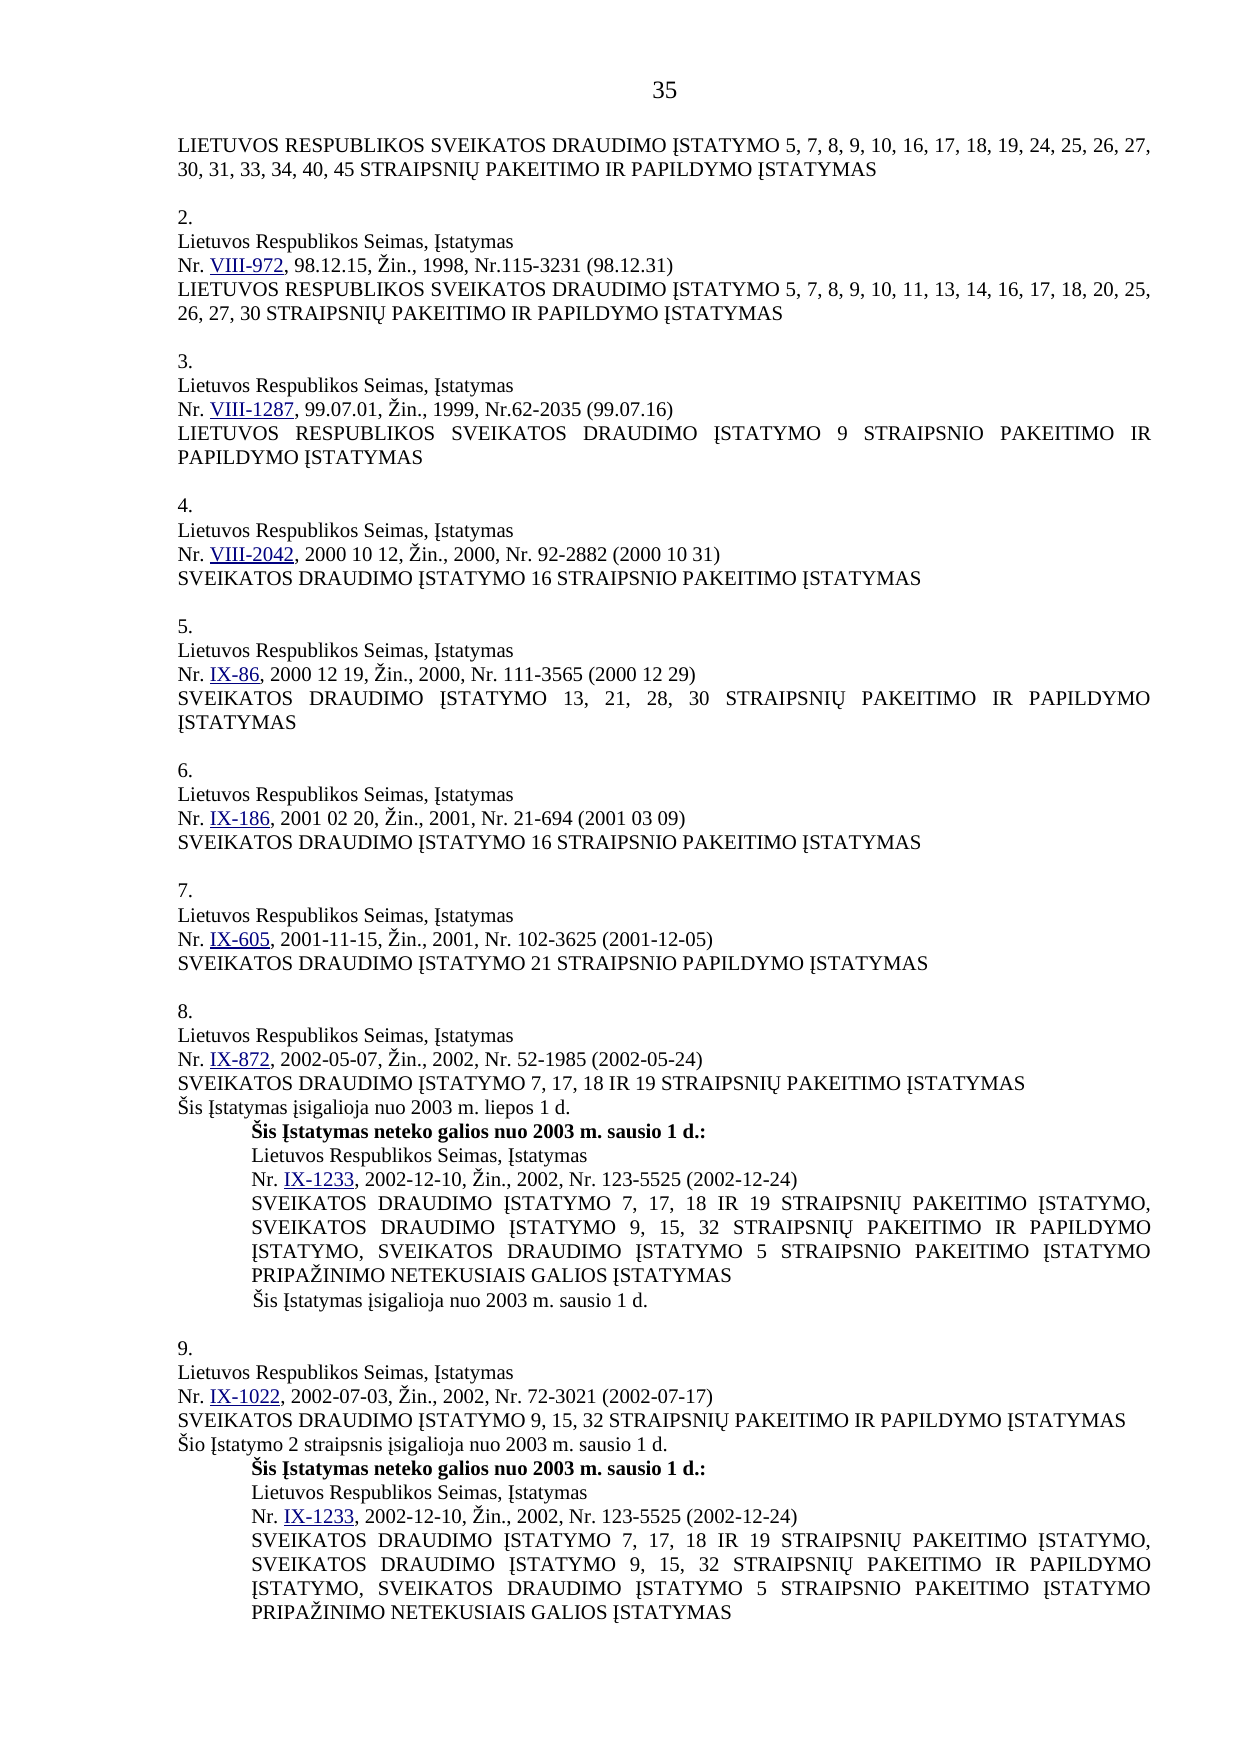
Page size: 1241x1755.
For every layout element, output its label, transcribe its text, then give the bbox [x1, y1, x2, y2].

text Lietuvos Respublikos Seimas, Įstatymas [177, 1480, 1152, 1504]
text Lietuvos Respublikos Seimas, Įstatymas [177, 782, 1152, 806]
text Lietuvos Respublikos Seimas, Įstatymas [177, 229, 1152, 253]
text Šis Įstatymas neteko galios nuo 2003 m. sausio 1 d.: [177, 1456, 1152, 1480]
text SVEIKATOS DRAUDIMO ĮSTATYMO 9, 15, 32 STRAIPSNIŲ PAKEITIMO IR PAPILDYMO ĮSTATYMAS [177, 1408, 1152, 1432]
text Lietuvos Respublikos Seimas, Įstatymas [177, 517, 1152, 542]
text 6. [177, 758, 1152, 782]
text Nr. IX-86, 2000 12 19, Žin., 2000, Nr. 111-3565 (2000 12 29) [177, 662, 1152, 686]
text Šis Įstatymas neteko galios nuo 2003 m. sausio 1 d.: [177, 1119, 1152, 1143]
text Nr. IX-186, 2001 02 20, Žin., 2001, Nr. 21-694 (2001 03 09) [177, 806, 1152, 830]
text 5. [177, 614, 1152, 638]
text Lietuvos Respublikos Seimas, Įstatymas [177, 638, 1152, 662]
text Lietuvos Respublikos Seimas, Įstatymas [177, 373, 1152, 397]
text 7. [177, 878, 1152, 902]
text LIETUVOS RESPUBLIKOS SVEIKATOS DRAUDIMO ĮSTATYMO 5, 7, 8, 9, 10, 16, 17, 18, 19, 24, 25, 26, 27, 30, 31, 33, 34, 40, 45 STRAIPSNIŲ PAKEITIMO IR PAPILDYMO ĮSTATYMAS [177, 132, 1152, 181]
text Nr. IX-872, 2002-05-07, Žin., 2002, Nr. 52-1985 (2002-05-24) [177, 1047, 1152, 1071]
text 8. [177, 999, 1152, 1023]
text SVEIKATOS DRAUDIMO ĮSTATYMO 21 STRAIPSNIO PAPILDYMO ĮSTATYMAS [177, 951, 1152, 975]
text LIETUVOS RESPUBLIKOS SVEIKATOS DRAUDIMO ĮSTATYMO 9 STRAIPSNIO PAKEITIMO IR PAPILDYMO ĮSTATYMAS [177, 421, 1152, 469]
text SVEIKATOS DRAUDIMO ĮSTATYMO 7, 17, 18 IR 19 STRAIPSNIŲ PAKEITIMO ĮSTATYMO, SVEIKATOS DRAUDIMO ĮSTATYMO 9, 15, 32 STRAIPSNIŲ PAKEITIMO IR PAPILDYMO ĮSTATYMO, SVEIKATOS DRAUDIMO ĮSTATYMO 5 STRAIPSNIO PAKEITIMO ĮSTATYMO PRIPAŽINIMO NETEKUSIAIS GALIOS ĮSTATYMAS [251, 1191, 1152, 1287]
text Lietuvos Respublikos Seimas, Įstatymas [177, 1023, 1152, 1047]
text SVEIKATOS DRAUDIMO ĮSTATYMO 16 STRAIPSNIO PAKEITIMO ĮSTATYMAS [177, 830, 1152, 854]
text SVEIKATOS DRAUDIMO ĮSTATYMO 7, 17, 18 IR 19 STRAIPSNIŲ PAKEITIMO ĮSTATYMAS [177, 1071, 1152, 1095]
text Lietuvos Respublikos Seimas, Įstatymas [177, 1360, 1152, 1384]
text 2. [177, 205, 1152, 229]
text Lietuvos Respublikos Seimas, Įstatymas [177, 1143, 1152, 1167]
text Nr. VIII-972, 98.12.15, Žin., 1998, Nr.115-3231 (98.12.31) [177, 253, 1152, 277]
text Lietuvos Respublikos Seimas, Įstatymas [177, 902, 1152, 927]
text Nr. IX-1233, 2002-12-10, Žin., 2002, Nr. 123-5525 (2002-12-24) [177, 1504, 1152, 1528]
text 3. [177, 349, 1152, 373]
text SVEIKATOS DRAUDIMO ĮSTATYMO 7, 17, 18 IR 19 STRAIPSNIŲ PAKEITIMO ĮSTATYMO, SVEIKATOS DRAUDIMO ĮSTATYMO 9, 15, 32 STRAIPSNIŲ PAKEITIMO IR PAPILDYMO ĮSTATYMO, SVEIKATOS DRAUDIMO ĮSTATYMO 5 STRAIPSNIO PAKEITIMO ĮSTATYMO PRIPAŽINIMO NETEKUSIAIS GALIOS ĮSTATYMAS [251, 1528, 1152, 1624]
text Šis Įstatymas įsigalioja nuo 2003 m. sausio 1 d. [177, 1287, 1152, 1312]
text Nr. VIII-2042, 2000 10 12, Žin., 2000, Nr. 92-2882 (2000 10 31) [177, 542, 1152, 566]
text 4. [177, 493, 1152, 517]
text Nr. IX-1233, 2002-12-10, Žin., 2002, Nr. 123-5525 (2002-12-24) [177, 1167, 1152, 1191]
text Nr. IX-1022, 2002-07-03, Žin., 2002, Nr. 72-3021 (2002-07-17) [177, 1384, 1152, 1408]
text SVEIKATOS DRAUDIMO ĮSTATYMO 16 STRAIPSNIO PAKEITIMO ĮSTATYMAS [177, 566, 1152, 590]
text 9. [177, 1336, 1152, 1360]
text Šis Įstatymas įsigalioja nuo 2003 m. liepos 1 d. [177, 1095, 1152, 1119]
text LIETUVOS RESPUBLIKOS SVEIKATOS DRAUDIMO ĮSTATYMO 5, 7, 8, 9, 10, 11, 13, 14, 16, 17, 18, 20, 25, 26, 27, 30 STRAIPSNIŲ PAKEITIMO IR PAPILDYMO ĮSTATYMAS [177, 277, 1152, 325]
text Šio Įstatymo 2 straipsnis įsigalioja nuo 2003 m. sausio 1 d. [177, 1432, 1152, 1456]
text Nr. VIII-1287, 99.07.01, Žin., 1999, Nr.62-2035 (99.07.16) [177, 397, 1152, 421]
text Nr. IX-605, 2001-11-15, Žin., 2001, Nr. 102-3625 (2001-12-05) [177, 927, 1152, 951]
text SVEIKATOS DRAUDIMO ĮSTATYMO 13, 21, 28, 30 STRAIPSNIŲ PAKEITIMO IR PAPILDYMO ĮSTATYMAS [177, 686, 1152, 734]
